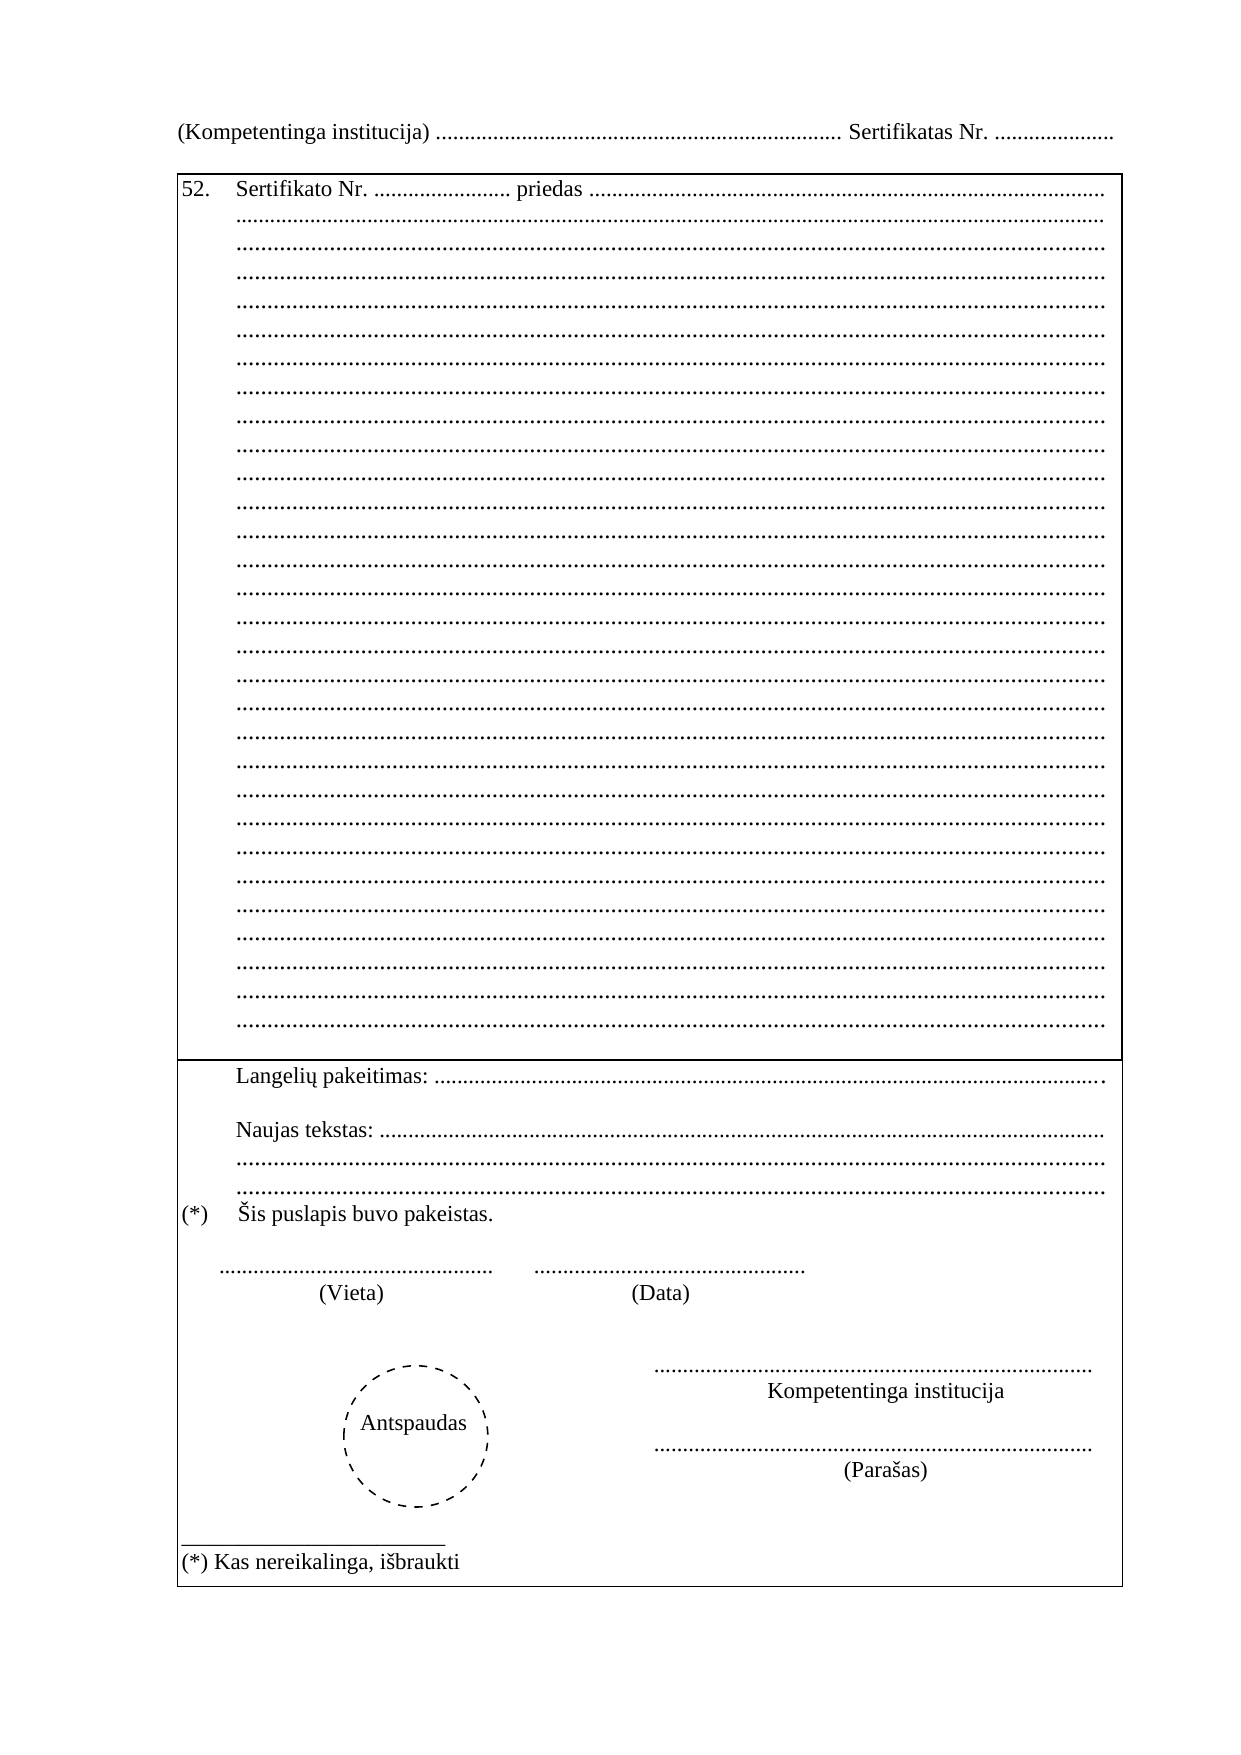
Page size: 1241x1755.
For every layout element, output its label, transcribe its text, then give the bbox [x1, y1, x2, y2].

table_header Sertifikato Nr. ........................ priedas . . . . . . . . . . . . . . . . . . . . . . . . . . . . . [231, 175, 1121, 1059]
text (Kompetentinga institucija) . Sertifikatas Nr. ..................... [177, 118, 1122, 144]
table_cell [178, 1351, 649, 1380]
table_cell . Kompetentinga institucija [650, 1351, 1122, 1430]
table_cell _______________________ (*) Kas nereikalinga, išbraukti [178, 1522, 1122, 1586]
table_header 52. [178, 175, 231, 1059]
table_cell (*) [178, 1200, 231, 1253]
table_cell [178, 1464, 649, 1522]
table_cell Šis puslapis buvo pakeistas. [231, 1200, 1122, 1253]
table_cell Naujas tekstas: . . [231, 1116, 1122, 1200]
table_cell . (Vieta) (Data) [178, 1253, 1122, 1351]
table_cell Antspaudas [461, 1380, 649, 1464]
table_cell . (Parašas) [650, 1430, 1122, 1522]
table_cell Antspaudas [178, 1380, 371, 1464]
table_cell Langelių pakeitimas: . [231, 1061, 1122, 1116]
table_cell [178, 1061, 231, 1200]
